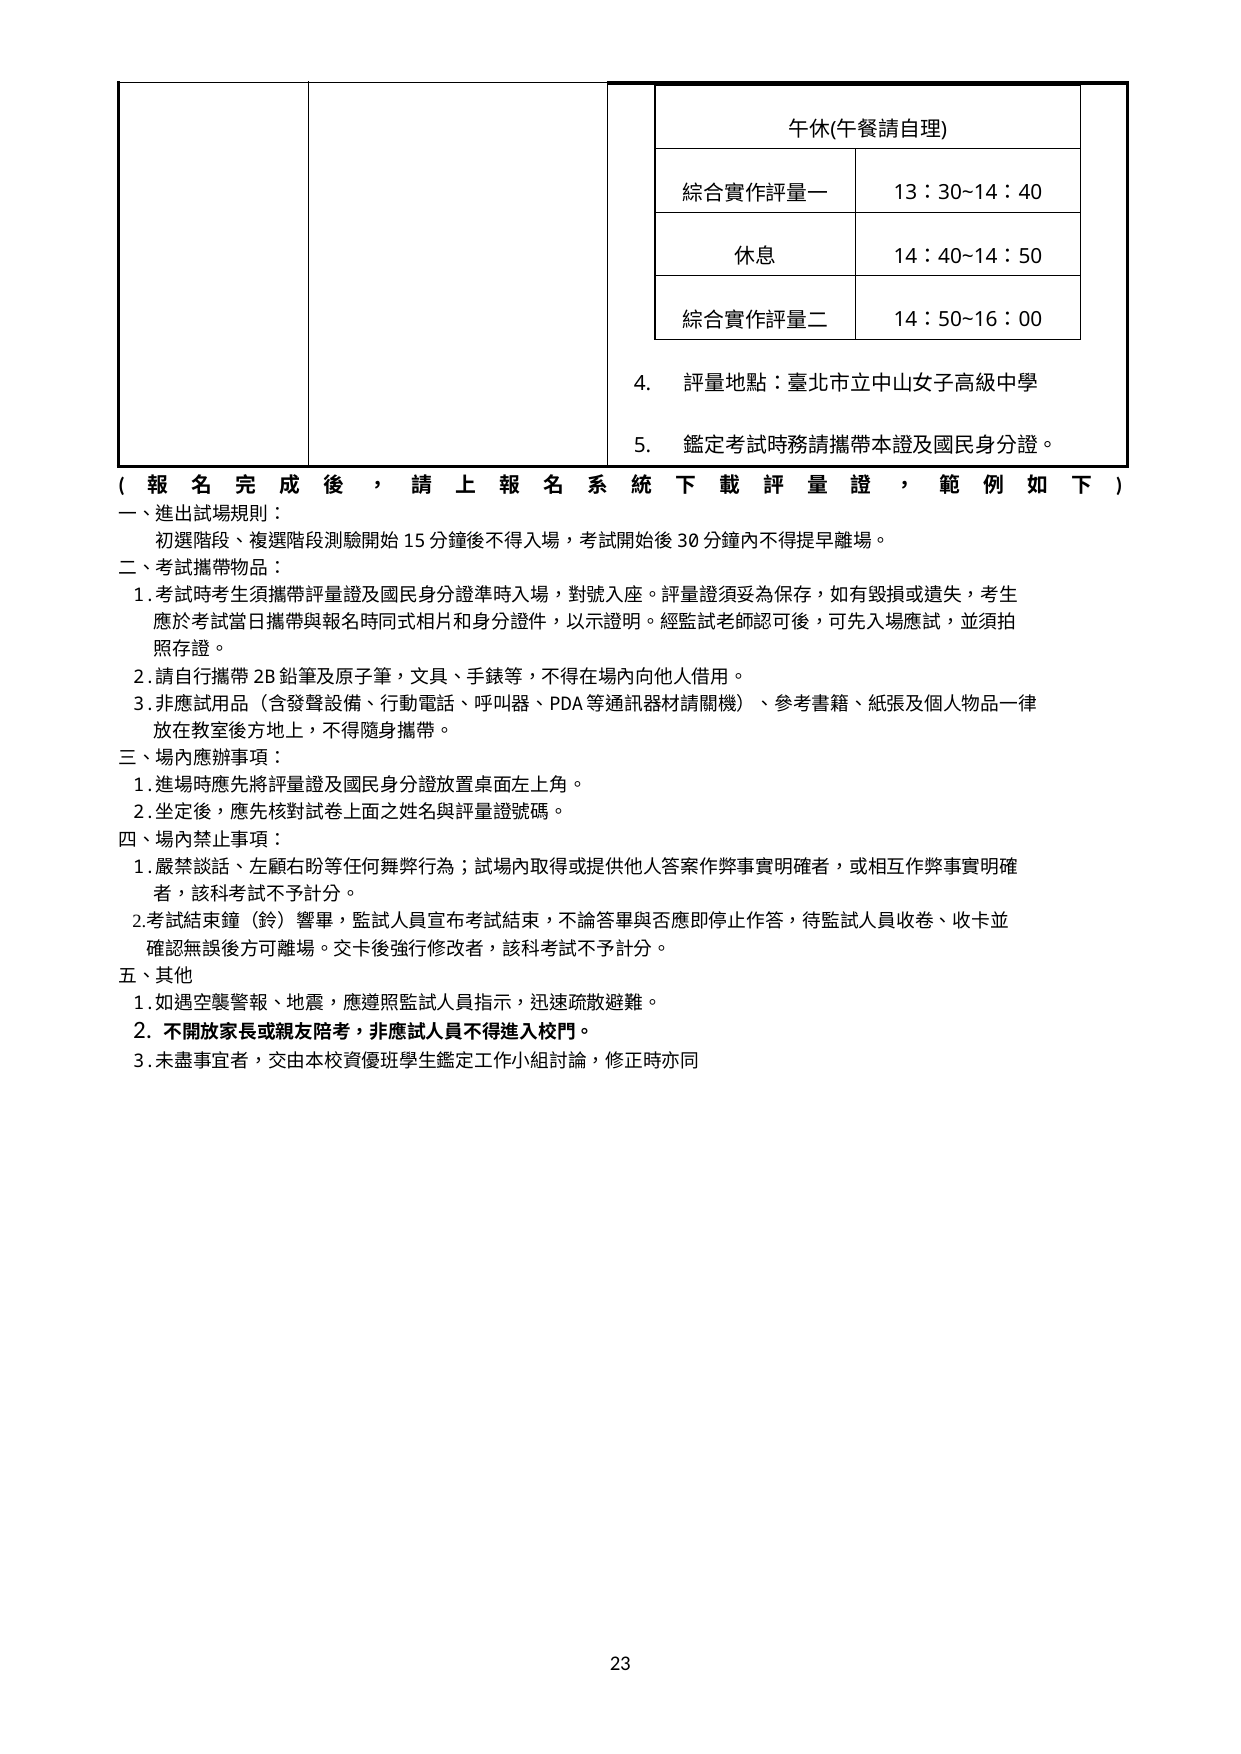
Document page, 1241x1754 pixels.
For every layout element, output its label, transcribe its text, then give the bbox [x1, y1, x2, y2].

list 請自行攜帶2B鉛筆及原子筆，文具、手錶等，不得在場內向他人借用。 [133, 661, 1122, 688]
table_cell [309, 83, 607, 465]
text 2.考試結束鐘（鈴）響畢，監試人員宣布考試結束，不論答畢與否應即停止作答，待監試人員收卷、收卡並 [118, 906, 1122, 933]
text 放在教室後方地上，不得隨身攜帶。 [133, 716, 1122, 743]
text 三、場內應辦事項： [118, 743, 1122, 770]
text 確認無誤後方可離場。交卡後強行修改者，該科考試不予計分。 [118, 933, 1122, 960]
list 坐定後，應先核對試卷上面之姓名與評量證號碼。 [133, 797, 1122, 824]
text 二、考試攜帶物品： [118, 552, 1122, 580]
table_header 請依時限上報名系統下載評量證。 如相關資料未生成，除評量證號碼外，請自行填寫相關資訊：姓名、電話及緊急連絡者資訊，並黏貼二吋相片。) 評量日期: （1）性向測驗評量時間：115年7月15日（三） （2）初選階段：115年7月21日（二） （3）複選階段： 115年7月23日（四） 評量地點：臺北市立中山女子高級中學 鑑定考試時務請攜帶本證及國民身分證。 [608, 85, 1126, 465]
list 未盡事宜者，交由本校資優班學生鑑定工作小組討論，修正時亦同 [133, 1045, 1122, 1072]
table_cell 午休(午餐請自理) [656, 86, 1080, 148]
table_cell 綜合實作評量二 [656, 276, 855, 339]
text 五、其他 [118, 960, 1122, 987]
table_cell 14：40~14：50 [856, 213, 1080, 275]
list 進場時應先將評量證及國民身分證放置桌面左上角。 [133, 770, 1122, 797]
list 如遇空襲警報、地震，應遵照監試人員指示，迅速疏散避難。 [133, 987, 1122, 1015]
list 不開放家長或親友陪考，非應試人員不得進入校門。 [133, 1015, 1122, 1045]
text 者，該科考試不予計分。 [133, 879, 1122, 906]
list 非應試用品（含發聲設備、行動電話、呼叫器、PDA等通訊器材請關機）、參考書籍、紙張及個人物品一律 [133, 688, 1122, 716]
table_cell 14：50~16：00 [856, 276, 1080, 339]
text 初選階段、複選階段測驗開始15分鐘後不得入場，考試開始後30分鐘內不得提早離場。 [133, 525, 1122, 552]
table_cell 綜合實作評量一 [656, 149, 855, 212]
list 考試時考生須攜帶評量證及國民身分證準時入場，對號入座。評量證須妥為保存，如有毀損或遺失，考生 [133, 580, 1122, 607]
table_cell [120, 83, 308, 465]
text 照存證。 [133, 634, 1122, 661]
text 四、場內禁止事項： [118, 824, 1122, 852]
table_cell 休息 [656, 213, 855, 275]
list 嚴禁談話、左顧右盼等任何舞弊行為；試場內取得或提供他人答案作弊事實明確者，或相互作弊事實明確 [133, 852, 1122, 879]
table_cell 13：30~14：40 [856, 149, 1080, 212]
text (報名完成後，請上報名系統下載評量證，範例如下) 一、進出試場規則： [118, 468, 1122, 525]
text 應於考試當日攜帶與報名時同式相片和身分證件，以示證明。經監試老師認可後，可先入場應試，並須拍 [133, 607, 1122, 634]
